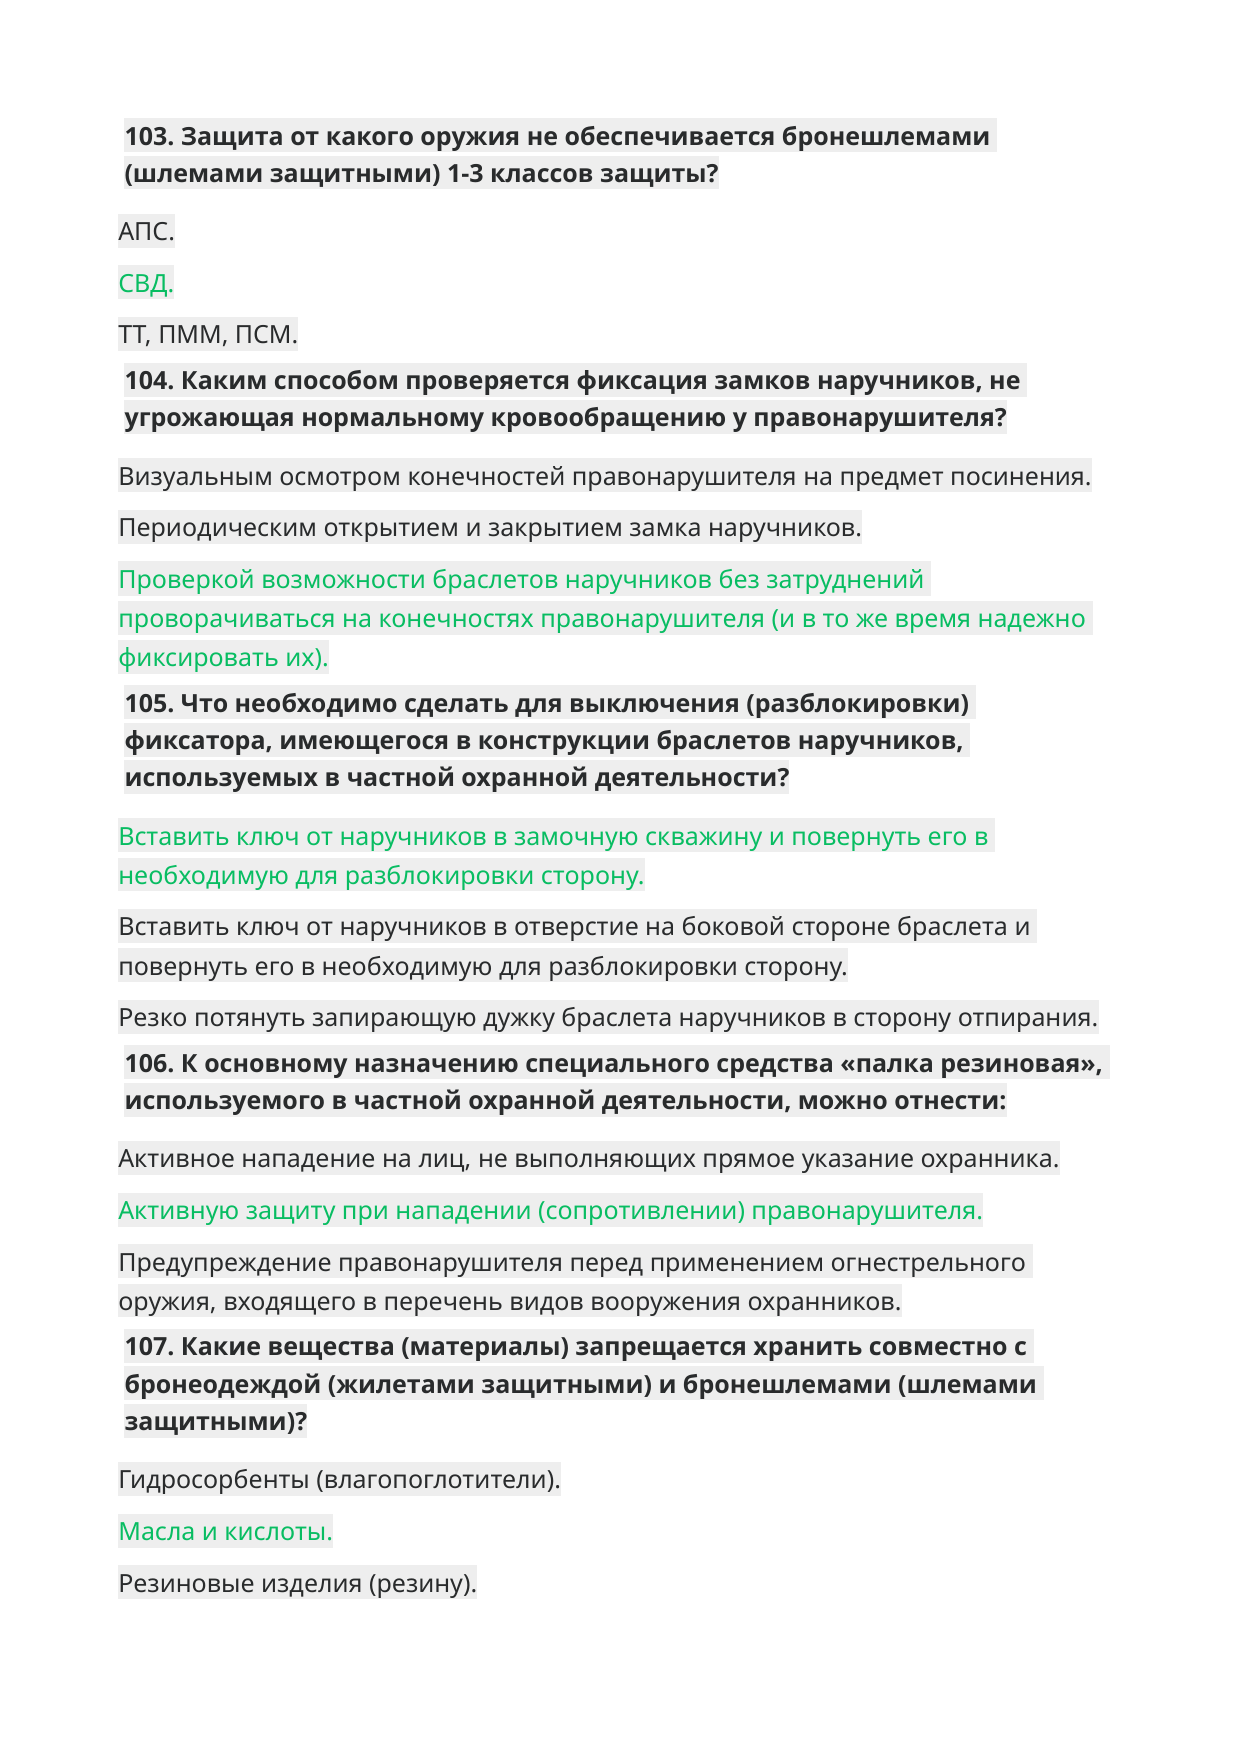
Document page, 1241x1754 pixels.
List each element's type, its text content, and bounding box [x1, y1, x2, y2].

text Проверкой возможности браслетов наручников без затруднений проворачиваться на конечностях правонарушителя (и в то же время надежно фиксировать их). [118, 561, 1122, 674]
text Резиновые изделия (резину). [118, 1565, 1122, 1599]
text Периодическим открытием и закрытием замка наручников. [118, 510, 1122, 544]
text Визуальным осмотром конечностей правонарушителя на предмет посинения. [118, 458, 1122, 492]
text Резко потянуть запирающую дужку браслета наручников в сторону отпирания. [118, 1000, 1122, 1034]
subtitle 103. Защита от какого оружия не обеспечивается бронешлемами (шлемами защитными) 1-3 классов защиты? [124, 118, 1116, 189]
text Масла и кислоты. [118, 1513, 1122, 1548]
text Вставить ключ от наручников в замочную скважину и повернуть его в необходимую для разблокировки сторону. [118, 818, 1122, 891]
text Активное нападение на лиц, не выполняющих прямое указание охранника. [118, 1141, 1122, 1175]
text Вставить ключ от наручников в отверстие на боковой стороне браслета и повернуть его в необходимую для разблокировки сторону. [118, 909, 1122, 982]
text Предупреждение правонарушителя перед применением огнестрельного оружия, входящего в перечень видов вооружения охранников. [118, 1244, 1122, 1317]
subtitle 104. Каким способом проверяется фиксация замков наручников, не угрожающая нормальному кровообращению у правонарушителя? [124, 362, 1116, 434]
subtitle 107. Какие вещества (материалы) запрещается хранить совместно с бронеодеждой (жилетами защитными) и бронешлемами (шлемами защитными)? [124, 1329, 1116, 1438]
subtitle 105. Что необходимо сделать для выключения (разблокировки) фиксатора, имеющегося в конструкции браслетов наручников, используемых в частной охранной деятельности? [124, 685, 1116, 794]
text АПС. [118, 214, 1122, 248]
subtitle 106. К основному назначению специального средства «палка резиновая», используемого в частной охранной деятельности, можно отнести: [124, 1045, 1116, 1117]
text СВД. [118, 265, 1122, 299]
text Гидросорбенты (влагопоглотители). [118, 1462, 1122, 1496]
text ТТ, ПММ, ПСМ. [118, 317, 1122, 351]
text Активную защиту при нападении (сопротивлении) правонарушителя. [118, 1193, 1122, 1227]
